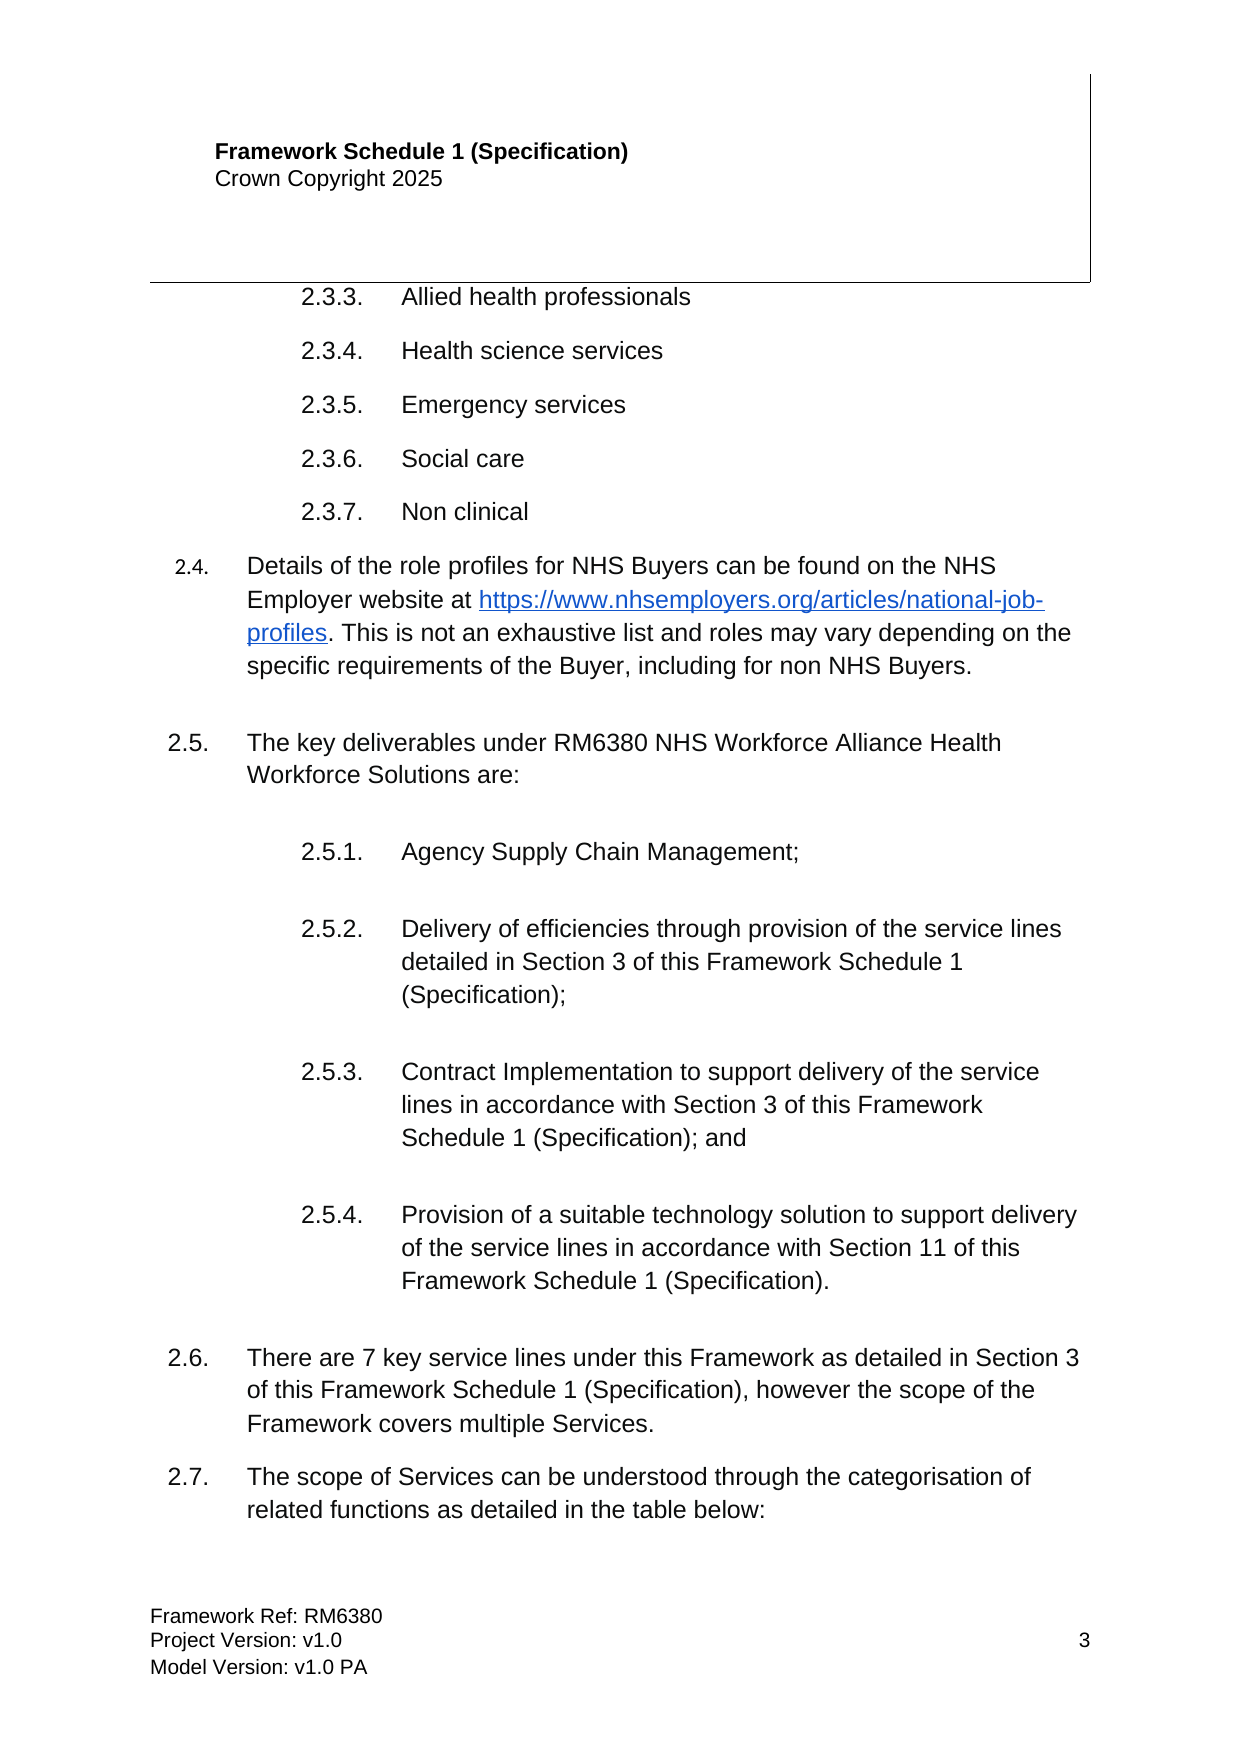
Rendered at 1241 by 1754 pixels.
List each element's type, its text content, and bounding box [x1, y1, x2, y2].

list Non clinical [363, 497, 1090, 526]
list Social care [363, 443, 1090, 472]
list Allied health professionals [363, 282, 1090, 311]
list Delivery of efficiencies through provision of the service lines detailed in Section 3 of this Framework Schedule 1 (Specification); [363, 914, 1090, 1009]
list Details of the role profiles for NHS Buyers can be found on the NHS Employer website at https://www.nhsemployers.org/articles/national-job-profiles. This is not an exhaustive list and roles may vary depending on the specific requirements of the Buyer, including for non NHS Buyers. [209, 551, 1090, 679]
list Health science services [363, 336, 1090, 364]
list The key deliverables under RM6380 NHS Workforce Alliance Health Workforce Solutions are: [209, 727, 1090, 789]
list Agency Supply Chain Management; [363, 837, 1090, 866]
list The scope of Services can be understood through the categorisation of related functions as detailed in the table below: [209, 1462, 1090, 1524]
list Emergency services [363, 390, 1090, 418]
list Contract Implementation to support delivery of the service lines in accordance with Section 3 of this Framework Schedule 1 (Specification); and [363, 1057, 1090, 1152]
list Provision of a suitable technology solution to support delivery of the service lines in accordance with Section 11 of this Framework Schedule 1 (Specification). [363, 1200, 1090, 1294]
list There are 7 key service lines under this Framework as detailed in Section 3 of this Framework Schedule 1 (Specification), however the scope of the Framework covers multiple Services. [209, 1342, 1090, 1437]
